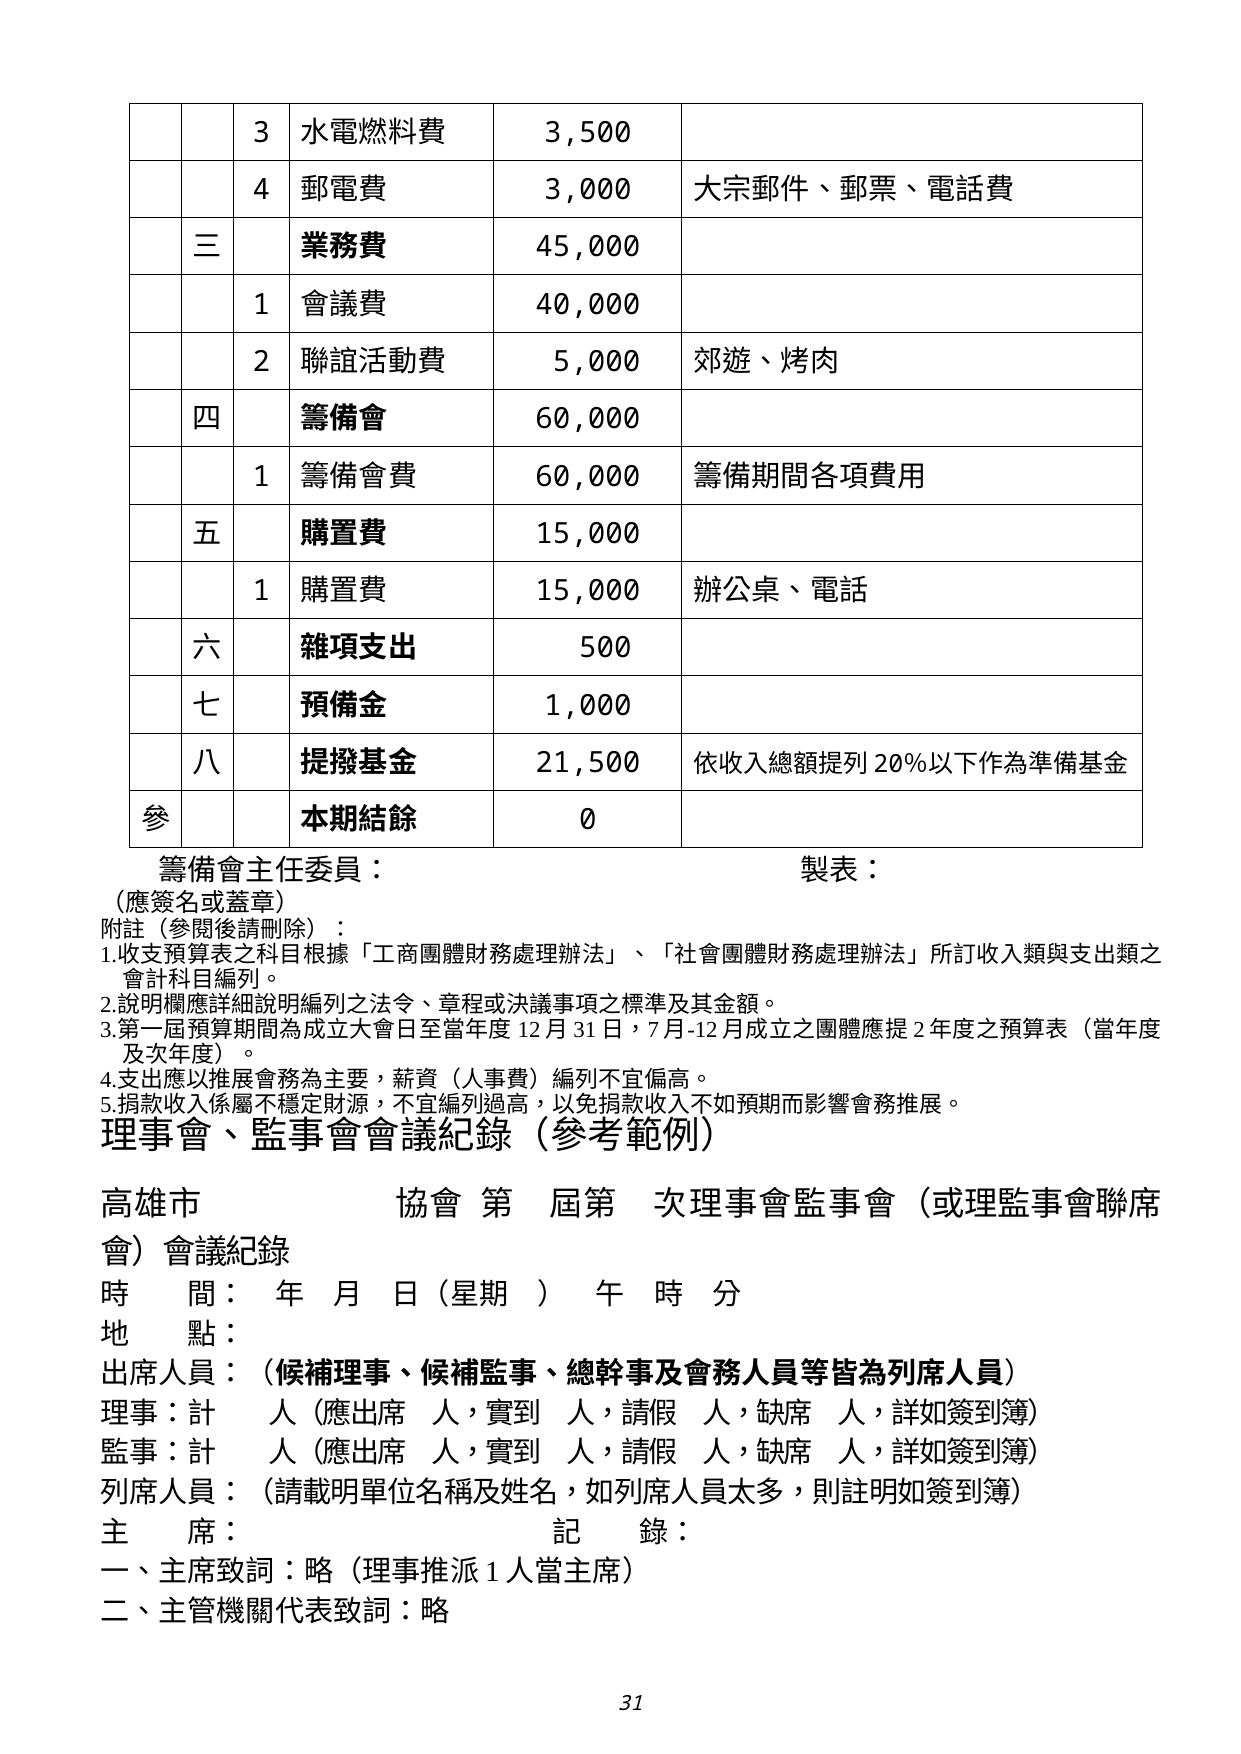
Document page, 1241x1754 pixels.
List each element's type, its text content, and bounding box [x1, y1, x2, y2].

text 4.支出應以推展會務為主要，薪資（人事費）編列不宜偏高。 [100, 1067, 1162, 1092]
table_cell 辦公桌、電話 [682, 562, 1142, 618]
table_cell 1 [234, 562, 289, 618]
table_cell [130, 505, 181, 561]
table_cell [182, 104, 233, 160]
table_cell 45,000 [494, 218, 681, 274]
table_cell [130, 104, 181, 160]
table_cell 2 [234, 333, 289, 389]
table_cell [682, 218, 1142, 274]
text 時 間： 年 月 日（星期 ） 午 時 分 [100, 1273, 1162, 1312]
table_cell [234, 218, 289, 274]
table_cell 籌備期間各項費用 [682, 447, 1142, 503]
text 1.收支預算表之科目根據「工商團體財務處理辦法」、「社會團體財務處理辦法」所訂收入類與支出類之會計科目編列。 [100, 942, 1162, 992]
text 理事：計 人（應出席 人，實到 人，請假 人，缺席 人，詳如簽到簿） [100, 1392, 1162, 1431]
table_cell 雜項支出 [290, 619, 493, 675]
table_cell [130, 734, 181, 790]
table_cell [234, 734, 289, 790]
table_cell 籌備會 [290, 390, 493, 446]
table_cell [682, 791, 1142, 847]
table_cell 60,000 [494, 447, 681, 503]
table_cell 3 [234, 104, 289, 160]
table_cell [682, 275, 1142, 332]
table_cell [130, 390, 181, 446]
table_cell [182, 791, 233, 847]
table_cell 業務費 [290, 218, 493, 274]
table_cell 4 [234, 161, 289, 217]
text 3.第一屆預算期間為成立大會日至當年度12月31日，7月-12月成立之團體應提2年度之預算表（當年度及次年度）。 [100, 1017, 1162, 1067]
table_cell [234, 505, 289, 561]
text 出席人員：（候補理事、候補監事、總幹事及會務人員等皆為列席人員） [100, 1352, 1162, 1392]
table_cell 大宗郵件、郵票、電話費 [682, 161, 1142, 217]
table_cell [682, 505, 1142, 561]
text 二、主管機關代表致詞：略 [100, 1589, 1162, 1629]
text 籌備會主任委員： 製表： [100, 848, 1162, 888]
table_cell 3,000 [494, 161, 681, 217]
table_cell [682, 104, 1142, 160]
table_cell 郊遊、烤肉 [682, 333, 1142, 389]
table_cell 1,000 [494, 676, 681, 733]
table_cell [130, 562, 181, 618]
table_cell [682, 390, 1142, 446]
table_cell [130, 161, 181, 217]
table_cell [182, 447, 233, 503]
table_cell 5,000 [494, 333, 681, 389]
table_cell [130, 275, 181, 332]
text 監事：計 人（應出席 人，實到 人，請假 人，缺席 人，詳如簽到簿） [100, 1431, 1162, 1471]
table_cell 500 [494, 619, 681, 675]
text 附註（參閱後請刪除）： [100, 917, 1162, 942]
table_cell 郵電費 [290, 161, 493, 217]
table_cell [182, 333, 233, 389]
table_cell [182, 562, 233, 618]
text 地 點： [100, 1312, 1162, 1352]
text 理事會、監事會會議紀錄（參考範例） [100, 1117, 1162, 1157]
text 列席人員：（請載明單位名稱及姓名，如列席人員太多，則註明如簽到簿） [100, 1471, 1162, 1510]
table_cell [234, 676, 289, 733]
text 高雄市 協會 第 屆第 次理事會監事會（或理監事會聯席會）會議紀錄 [100, 1176, 1162, 1273]
table_cell 六 [182, 619, 233, 675]
table_cell 八 [182, 734, 233, 790]
table_cell 0 [494, 791, 681, 847]
table_cell [130, 447, 181, 503]
table_cell 21,500 [494, 734, 681, 790]
table_cell [130, 333, 181, 389]
table_cell [234, 791, 289, 847]
table_cell [682, 676, 1142, 733]
table_cell 1 [234, 275, 289, 332]
table_cell [234, 390, 289, 446]
table_cell 3,500 [494, 104, 681, 160]
table_cell 會議費 [290, 275, 493, 332]
table_cell 七 [182, 676, 233, 733]
text 5.捐款收入係屬不穩定財源，不宜編列過高，以免捐款收入不如預期而影響會務推展。 [100, 1092, 1162, 1117]
table_cell [182, 275, 233, 332]
table_cell [130, 619, 181, 675]
table_cell 依收入總額提列20％以下作為準備基金 [682, 734, 1142, 790]
table_cell [130, 218, 181, 274]
text 2.說明欄應詳細說明編列之法令、章程或決議事項之標準及其金額。 [100, 992, 1162, 1017]
table_cell 購置費 [290, 505, 493, 561]
table_cell 15,000 [494, 562, 681, 618]
table_cell 購置費 [290, 562, 493, 618]
text 主 席： 記 錄： [100, 1510, 1162, 1550]
table_cell 五 [182, 505, 233, 561]
table_cell 預備金 [290, 676, 493, 733]
table_cell [682, 619, 1142, 675]
table_cell 聯誼活動費 [290, 333, 493, 389]
table_cell 1 [234, 447, 289, 503]
table_cell [130, 676, 181, 733]
table_cell 三 [182, 218, 233, 274]
text （應簽名或蓋章） [100, 888, 1162, 917]
table_cell 本期結餘 [290, 791, 493, 847]
table_cell [234, 619, 289, 675]
table_cell 籌備會費 [290, 447, 493, 503]
table_cell 參 [130, 791, 181, 847]
text 一、主席致詞：略（理事推派1人當主席） [100, 1550, 1162, 1589]
table_cell 40,000 [494, 275, 681, 332]
table_cell 60,000 [494, 390, 681, 446]
table_cell 提撥基金 [290, 734, 493, 790]
table_cell 水電燃料費 [290, 104, 493, 160]
table_cell 四 [182, 390, 233, 446]
table_cell 15,000 [494, 505, 681, 561]
table_cell [182, 161, 233, 217]
